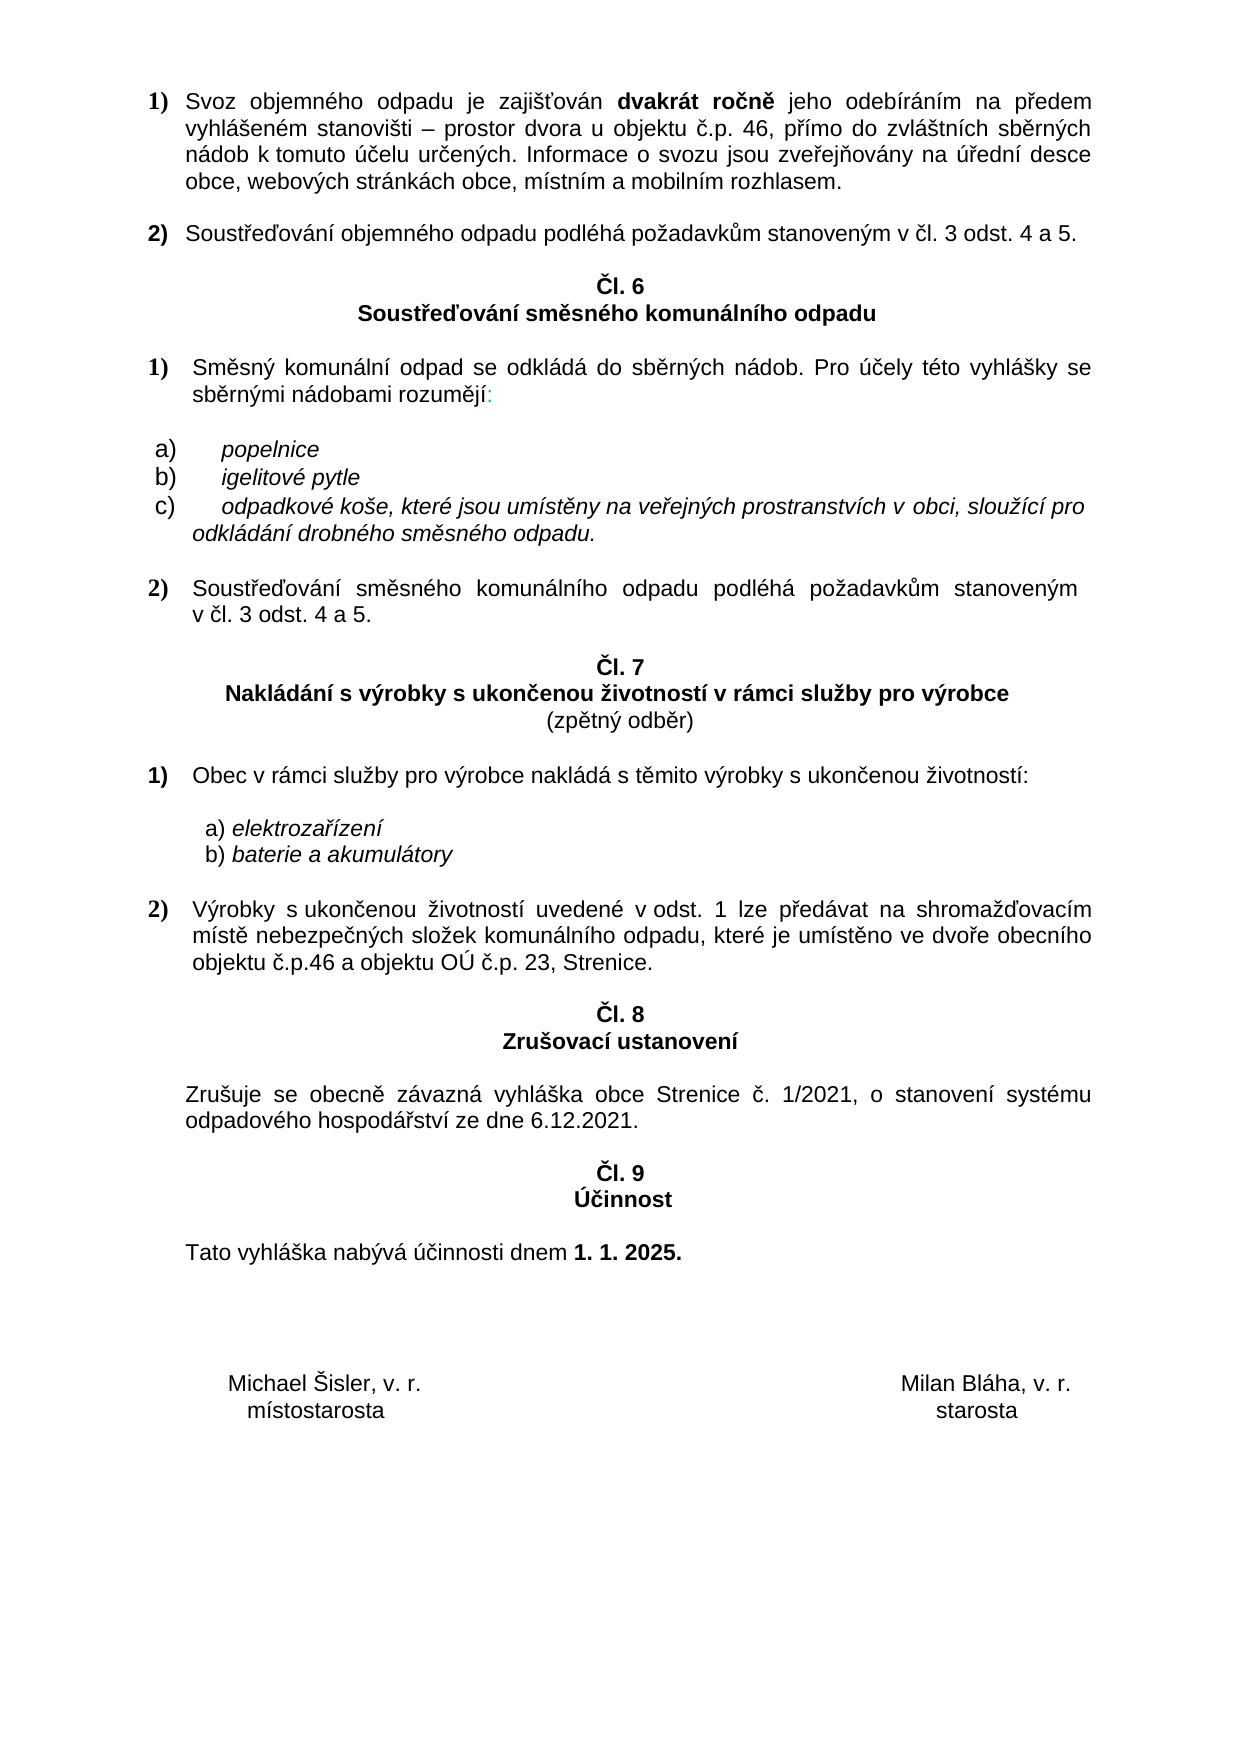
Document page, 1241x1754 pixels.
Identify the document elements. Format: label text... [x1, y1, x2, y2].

list Svoz objemného odpadu je zajišťován dvakrát ročně jeho odebíráním na předem vyhlášeném stanovišti – prostor dvora u objektu č.p. 46, přímo do zvláštních sběrných nádob k tomuto účelu určených. Informace o svozu jsou zveřejňovány na úřední desce obce, webových stránkách obce, místním a mobilním rozhlasem. [148, 86, 1092, 194]
list popelnice [148, 434, 1092, 462]
text místostarosta starosta [148, 1397, 1092, 1423]
subtitle Nakládání s výrobky s ukončenou životností v rámci služby pro výrobce [148, 680, 1092, 707]
text Čl. 7 [148, 654, 1092, 680]
text Čl. 9 [148, 1159, 1092, 1186]
list Soustřeďování směsného komunálního odpadu podléhá požadavkům stanoveným v čl. 3 odst. 4 a 5. [148, 573, 1092, 628]
text Čl. 8 [148, 1001, 1092, 1028]
list odpadkové koše, které jsou umístěny na veřejných prostranstvích v obci, sloužící pro [148, 491, 1092, 520]
text Soustřeďování směsného komunálního odpadu [148, 299, 1092, 326]
text b) baterie a akumulátory [148, 841, 1092, 867]
list Směsný komunální odpad se odkládá do sběrných nádob. Pro účely této vyhlášky se sběrnými nádobami rozumějí: [148, 352, 1092, 407]
text Michael Šisler, v. r. Milan Bláha, v. r. [148, 1370, 1092, 1397]
subtitle (zpětný odběr) [148, 707, 1092, 733]
text a) elektrozařízení [148, 814, 1092, 841]
text Účinnost [148, 1186, 1092, 1212]
text Zrušuje se obecně závazná vyhláška obce Strenice č. 1/2021, o stanovení systému odpadového hospodářství ze dne 6.12.2021. [185, 1081, 1092, 1133]
text Čl. 6 [148, 273, 1092, 299]
text Zrušovací ustanovení [148, 1028, 1092, 1054]
list Obec v rámci služby pro výrobce nakládá s těmito výrobky s ukončenou životností: [148, 762, 1092, 788]
text Tato vyhláška nabývá účinnosti dnem 1. 1. 2025. [185, 1239, 1092, 1265]
list Výrobky s ukončenou životností uvedené v odst. 1 lze předávat na shromažďovacím místě nebezpečných složek komunálního odpadu, které je umístěno ve dvoře obecního objektu č.p.46 a objektu OÚ č.p. 23, Strenice. [148, 894, 1092, 975]
text odkládání drobného směsného odpadu. [192, 520, 1092, 546]
list igelitové pytle [148, 462, 1092, 491]
list Soustřeďování objemného odpadu podléhá požadavkům stanoveným v čl. 3 odst. 4 a 5. [148, 220, 1092, 247]
